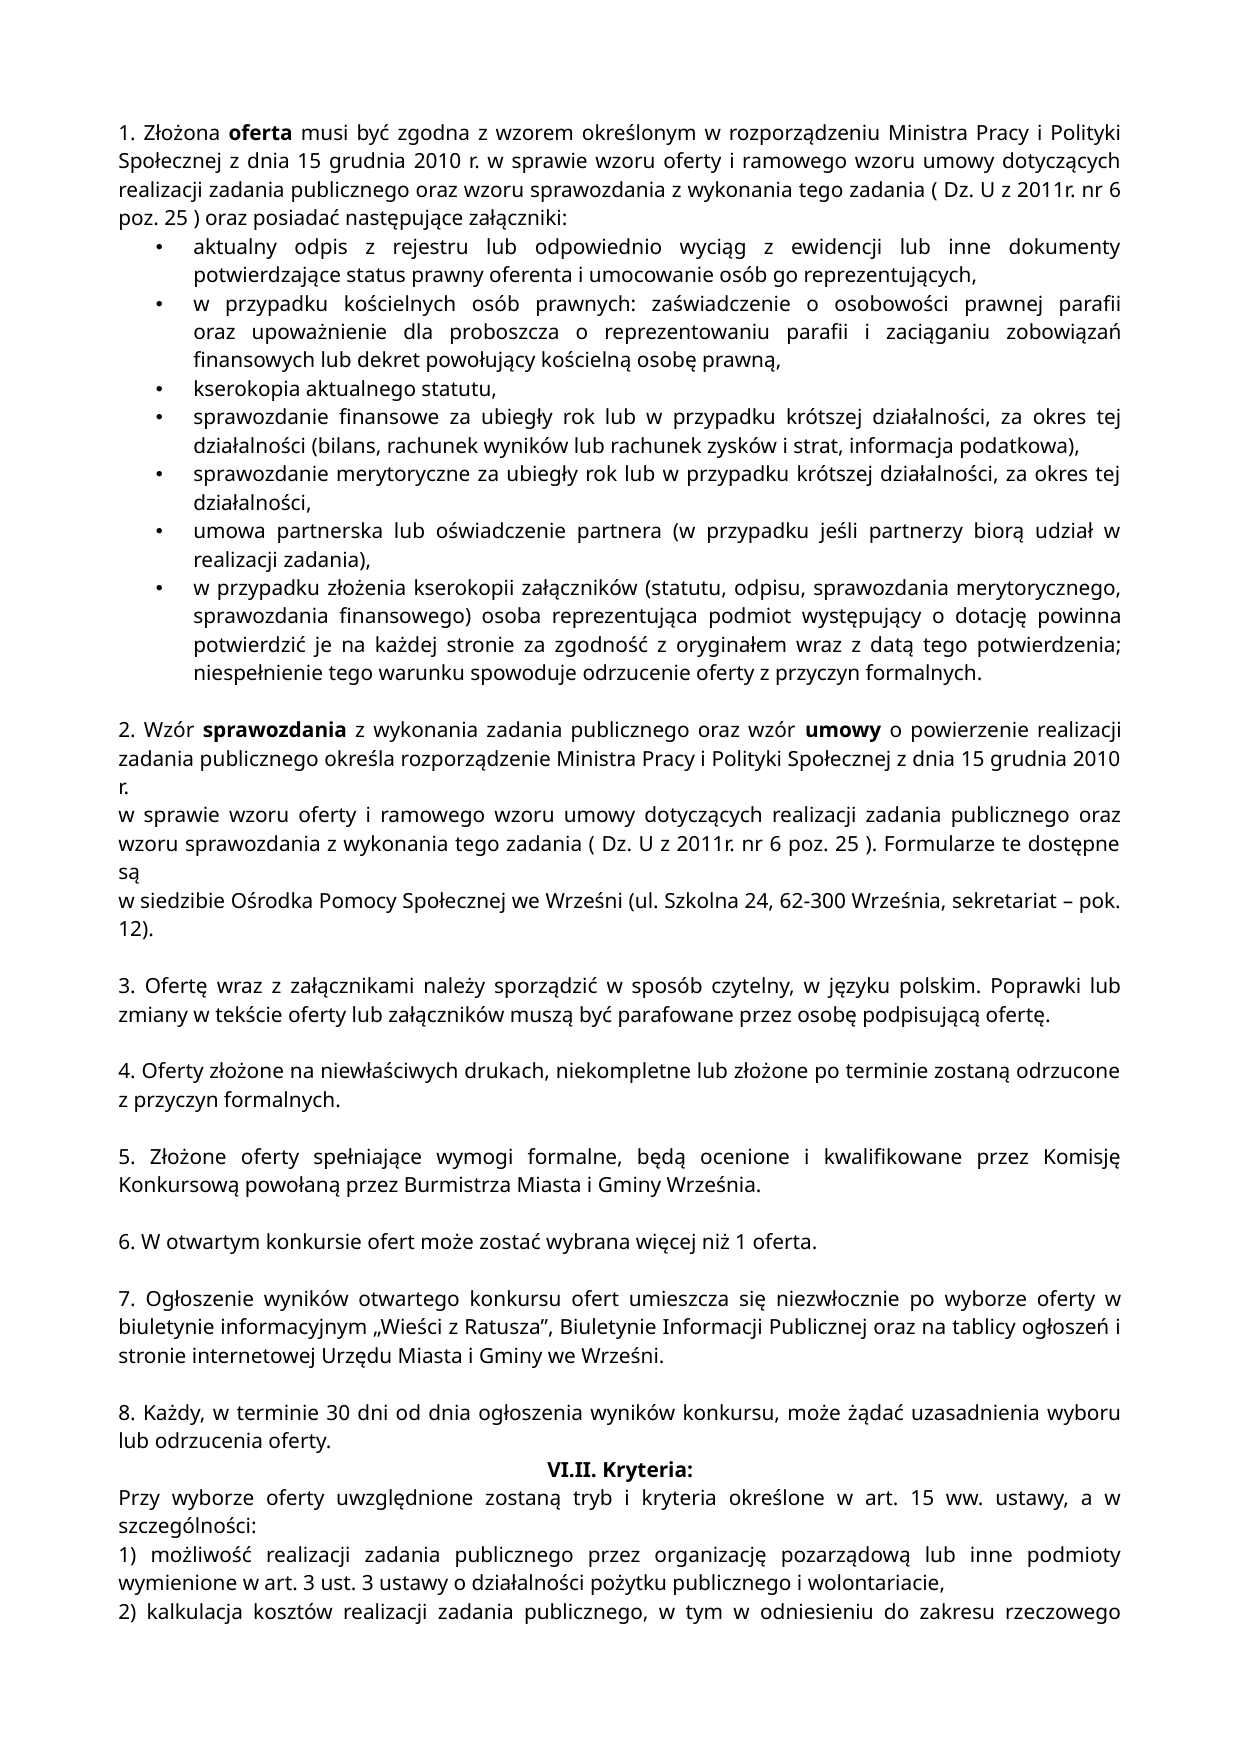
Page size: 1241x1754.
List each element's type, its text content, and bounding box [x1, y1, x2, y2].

text Przy wyborze oferty uwzględnione zostaną tryb i kryteria określone w art. 15 ww. ustawy, a w szczególności: [118, 1483, 1122, 1540]
text 5. Złożone oferty spełniające wymogi formalne, będą ocenione i kwalifikowane przez Komisję Konkursową powołaną przez Burmistrza Miasta i Gminy Września. [118, 1142, 1122, 1199]
list w przypadku złożenia kserokopii załączników (statutu, odpisu, sprawozdania merytorycznego, sprawozdania finansowego) osoba reprezentująca podmiot występujący o dotację powinna potwierdzić je na każdej stronie za zgodność z oryginałem wraz z datą tego potwierdzenia; niespełnienie tego warunku spowoduje odrzucenie oferty z przyczyn formalnych. [156, 573, 1122, 687]
text 6. W otwartym konkursie ofert może zostać wybrana więcej niż 1 oferta. [118, 1227, 1122, 1256]
list umowa partnerska lub oświadczenie partnera (w przypadku jeśli partnerzy biorą udział w realizacji zadania), [156, 516, 1122, 573]
list kserokopia aktualnego statutu, [156, 374, 1122, 402]
text 3. Ofertę wraz z załącznikami należy sporządzić w sposób czytelny, w języku polskim. Poprawki lub zmiany w tekście oferty lub załączników muszą być parafowane przez osobę podpisującą ofertę. [118, 971, 1122, 1028]
list w przypadku kościelnych osób prawnych: zaświadczenie o osobowości prawnej parafii oraz upoważnienie dla proboszcza o reprezentowaniu parafii i zaciąganiu zobowiązań finansowych lub dekret powołujący kościelną osobę prawną, [156, 289, 1122, 374]
text 1. Złożona oferta musi być zgodna z wzorem określonym w rozporządzeniu Ministra Pracy i Polityki Społecznej z dnia 15 grudnia 2010 r. w sprawie wzoru oferty i ramowego wzoru umowy dotyczących realizacji zadania publicznego oraz wzoru sprawozdania z wykonania tego zadania ( Dz. U z 2011r. nr 6 poz. 25 ) oraz posiadać następujące załączniki: [118, 118, 1122, 232]
text VI.II. Kryteria: [118, 1455, 1122, 1483]
list sprawozdanie finansowe za ubiegły rok lub w przypadku krótszej działalności, za okres tej działalności (bilans, rachunek wyników lub rachunek zysków i strat, informacja podatkowa), [156, 402, 1122, 459]
text 8. Każdy, w terminie 30 dni od dnia ogłoszenia wyników konkursu, może żądać uzasadnienia wyboru lub odrzucenia oferty. [118, 1398, 1122, 1455]
text 4. Oferty złożone na niewłaściwych drukach, niekompletne lub złożone po terminie zostaną odrzucone z przyczyn formalnych. [118, 1057, 1122, 1113]
list sprawozdanie merytoryczne za ubiegły rok lub w przypadku krótszej działalności, za okres tej działalności, [156, 459, 1122, 516]
text 1) możliwość realizacji zadania publicznego przez organizację pozarządową lub inne podmioty wymienione w art. 3 ust. 3 ustawy o działalności pożytku publicznego i wolontariacie, [118, 1540, 1122, 1597]
text 2. Wzór sprawozdania z wykonania zadania publicznego oraz wzór umowy o powierzenie realizacji zadania publicznego określa rozporządzenie Ministra Pracy i Polityki Społecznej z dnia 15 grudnia 2010 r. w sprawie wzoru oferty i ramowego wzoru umowy dotyczących realizacji zadania publicznego oraz wzoru sprawozdania z wykonania tego zadania ( Dz. U z 2011r. nr 6 poz. 25 ). Formularze te dostępne są w siedzibie Ośrodka Pomocy Społecznej we Wrześni (ul. Szkolna 24, 62-300 Września, sekretariat – pok. 12). [118, 715, 1122, 943]
text 7. Ogłoszenie wyników otwartego konkursu ofert umieszcza się niezwłocznie po wyborze oferty w biuletynie informacyjnym „Wieści z Ratusza”, Biuletynie Informacji Publicznej oraz na tablicy ogłoszeń i stronie internetowej Urzędu Miasta i Gminy we Wrześni. [118, 1284, 1122, 1369]
text 2) kalkulacja kosztów realizacji zadania publicznego, w tym w odniesieniu do zakresu rzeczowego [118, 1597, 1122, 1625]
list aktualny odpis z rejestru lub odpowiednio wyciąg z ewidencji lub inne dokumenty potwierdzające status prawny oferenta i umocowanie osób go reprezentujących, [156, 232, 1122, 289]
